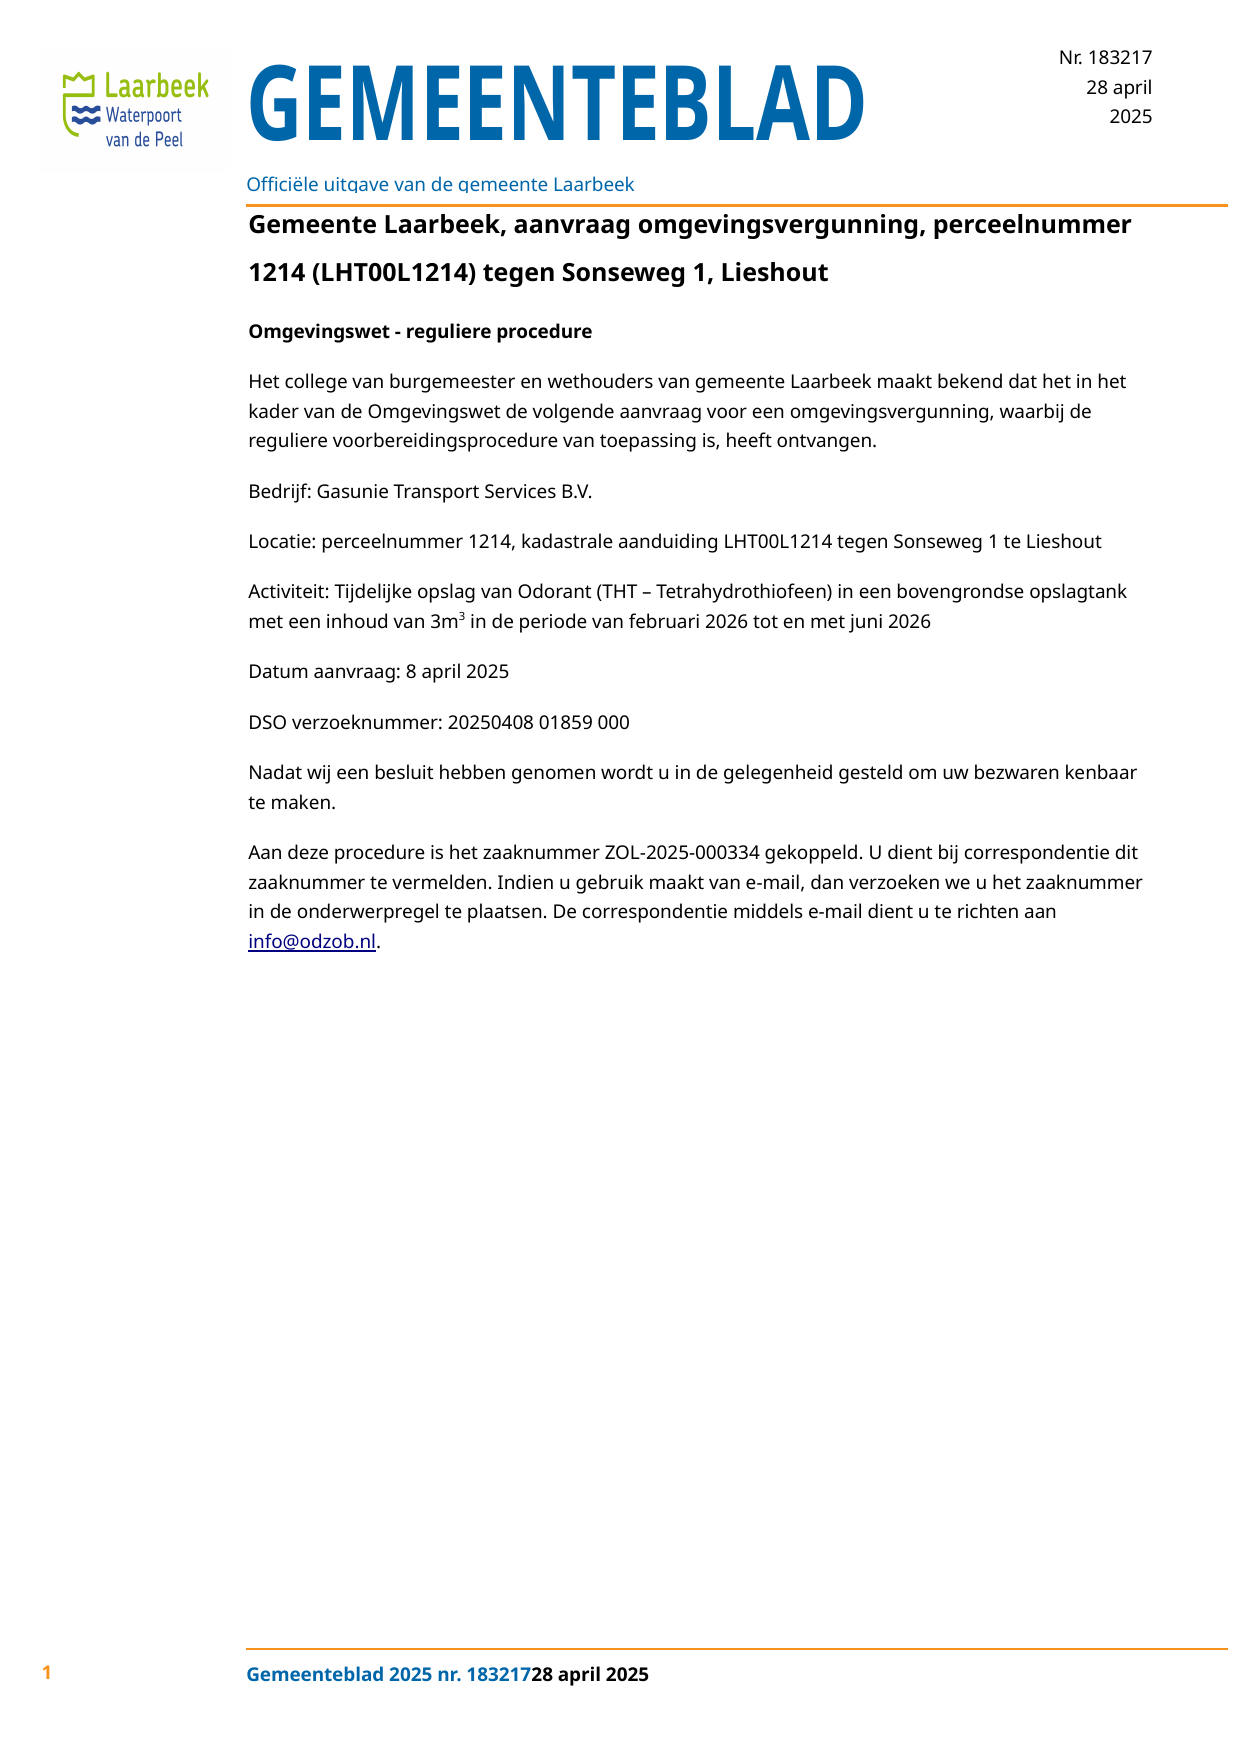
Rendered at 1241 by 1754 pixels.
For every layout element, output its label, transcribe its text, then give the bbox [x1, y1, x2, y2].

text Locatie: perceelnummer 1214, kadastrale aanduiding LHT00L1214 tegen Sonseweg 1 te Lieshout [248, 528, 1152, 554]
text Aan deze procedure is het zaaknummer ZOL-2025-000334 gekoppeld. U dient bij correspondentie dit zaaknummer te vermelden. Indien u gebruik maakt van e-mail, dan verzoeken we u het zaaknummer in de onderwerpregel te plaatsen. De correspondentie middels e-mail dient u te richten aan info@odzob.nl. [248, 839, 1152, 954]
text Omgevingswet - reguliere procedure [248, 318, 1152, 344]
text Het college van burgemeester en wethouders van gemeente Laarbeek maakt bekend dat het in het kader van de Omgevingswet de volgende aanvraag voor een omgevingsvergunning, waarbij de reguliere voorbereidingsprocedure van toepassing is, heeft ontvangen. [248, 368, 1152, 453]
text Nadat wij een besluit hebben genomen wordt u in de gelegenheid gesteld om uw bezwaren kenbaar te maken. [248, 759, 1152, 815]
text Bedrijf: Gasunie Transport Services B.V. [248, 478, 1152, 504]
text Datum aanvraag: 8 april 2025 [248, 659, 1152, 684]
picture [41, 47, 231, 172]
text DSO verzoeknummer: 20250408 01859 000 [248, 709, 1152, 735]
text Gemeente Laarbeek, aanvraag omgevingsvergunning, perceelnummer 1214 (LHT00L1214) tegen Sonseweg 1, Lieshout [248, 207, 1152, 288]
text Activiteit: Tijdelijke opslag van Odorant (THT – Tetrahydrothiofeen) in een bovengrondse opslagtank met een inhoud van 3m3 in de periode van februari 2026 tot en met juni 2026 [248, 579, 1152, 634]
